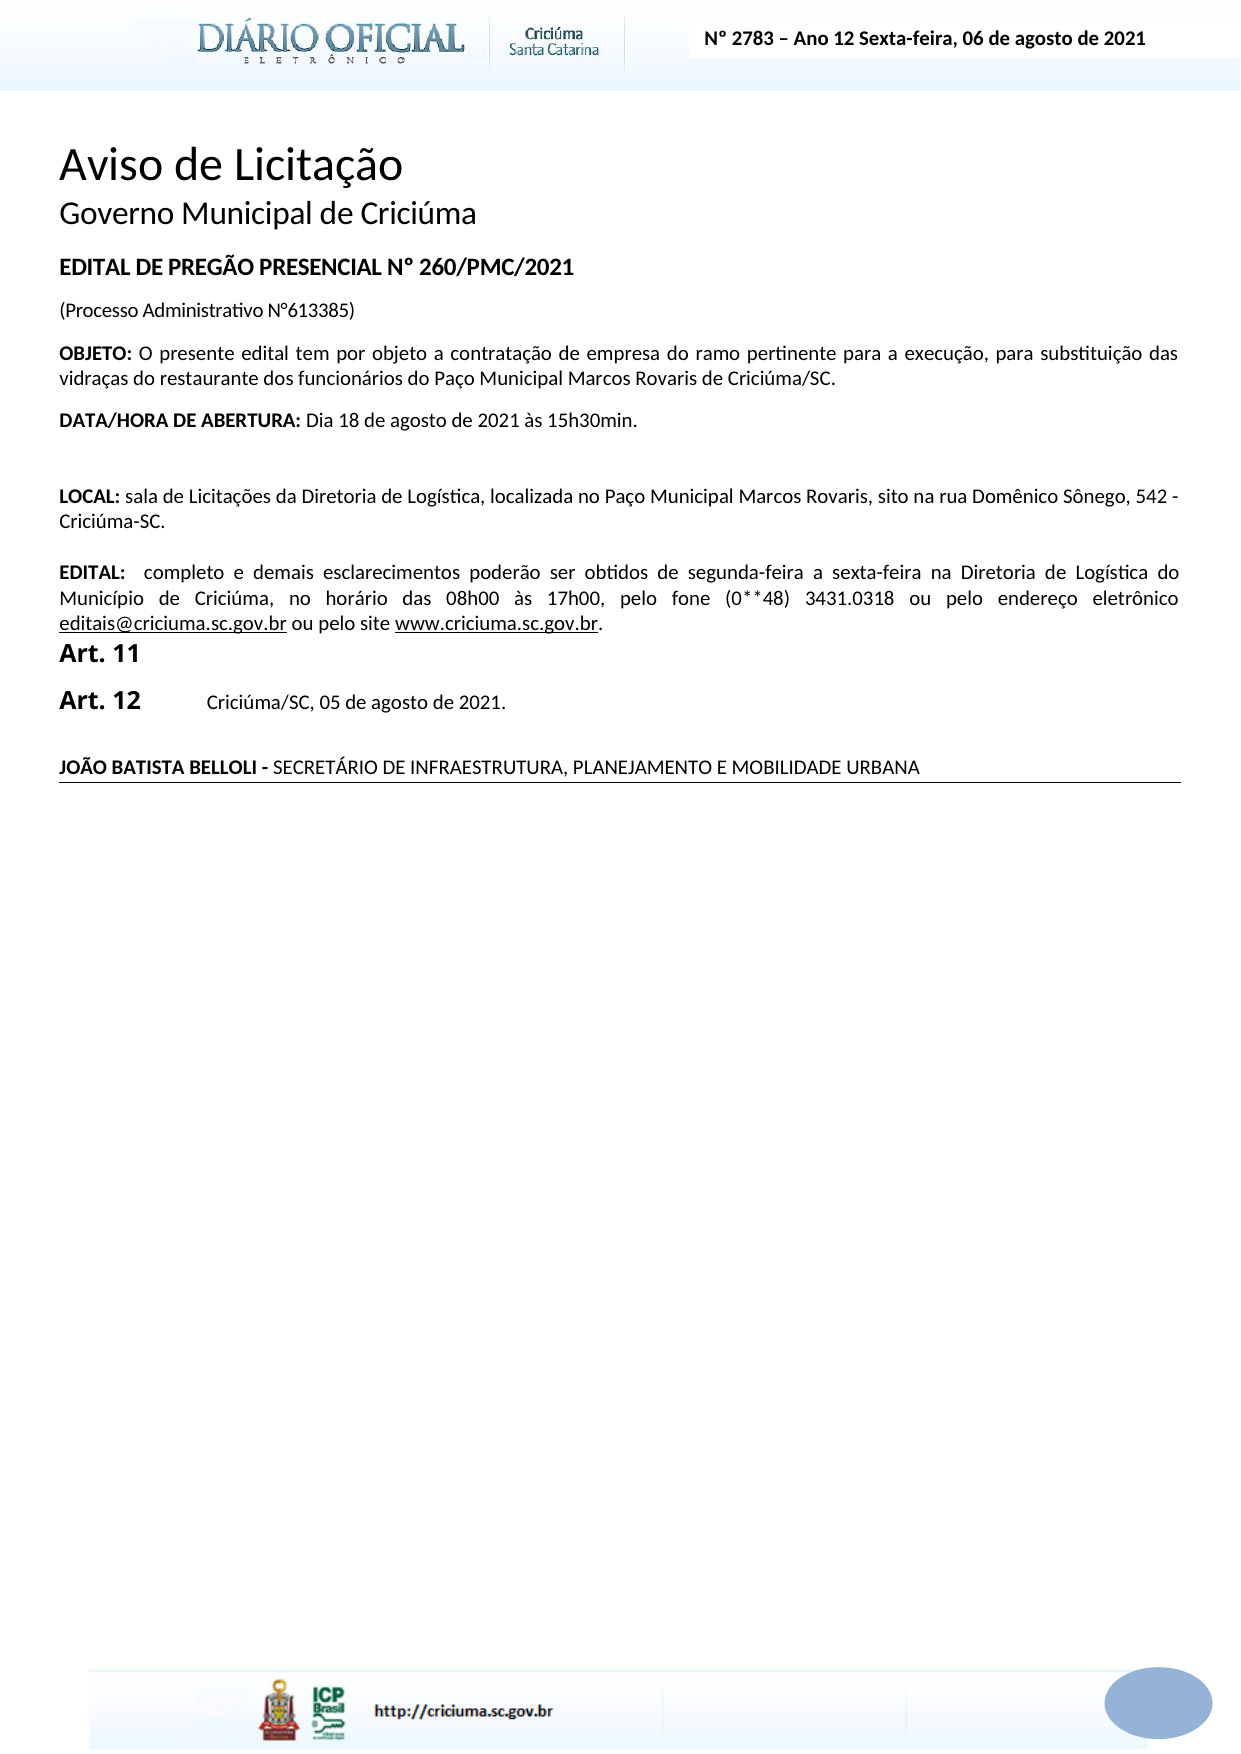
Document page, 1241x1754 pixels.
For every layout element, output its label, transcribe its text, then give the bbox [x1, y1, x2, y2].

text LOCAL: sala de Licitações da Diretoria de Logística, localizada no Paço Municipal Marcos Rovaris, sito na rua Domênico Sônego, 542 - Criciúma-SC. [59, 483, 1181, 534]
text Governo Municipal de Criciúma [59, 192, 1181, 233]
text JOÃO BATISTA BELLOLI - SECRETÁRIO DE INFRAESTRUTURA, PLANEJAMENTO E MOBILIDADE URBANA [59, 754, 1181, 782]
text DATA/HORA DE ABERTURA: Dia 18 de agosto de 2021 às 15h30min. [59, 407, 1181, 433]
text OBJETO: O presente edital tem por objeto a contratação de empresa do ramo pertinente para a execução, para substituição das vidraças do restaurante dos funcionários do Paço Municipal Marcos Rovaris de Criciúma/SC. [59, 340, 1181, 391]
text EDITAL: completo e demais esclarecimentos poderão ser obtidos de segunda-feira a sexta-feira na Diretoria de Logística do Município de Criciúma, no horário das 08h00 às 17h00, pelo fone (0**48) 3431.0318 ou pelo endereço eletrônico editais@criciuma.sc.gov.br ou pelo site www.criciuma.sc.gov.br. [59, 559, 1181, 636]
text Aviso de Licitação [59, 134, 1181, 192]
text (Processo Administrativo N°613385) [59, 297, 1181, 322]
text Criciúma/SC, 05 de agosto de 2021. [59, 682, 1181, 716]
text EDITAL DE PREGÃO PRESENCIAL Nº 260/PMC/2021 [59, 251, 1181, 281]
